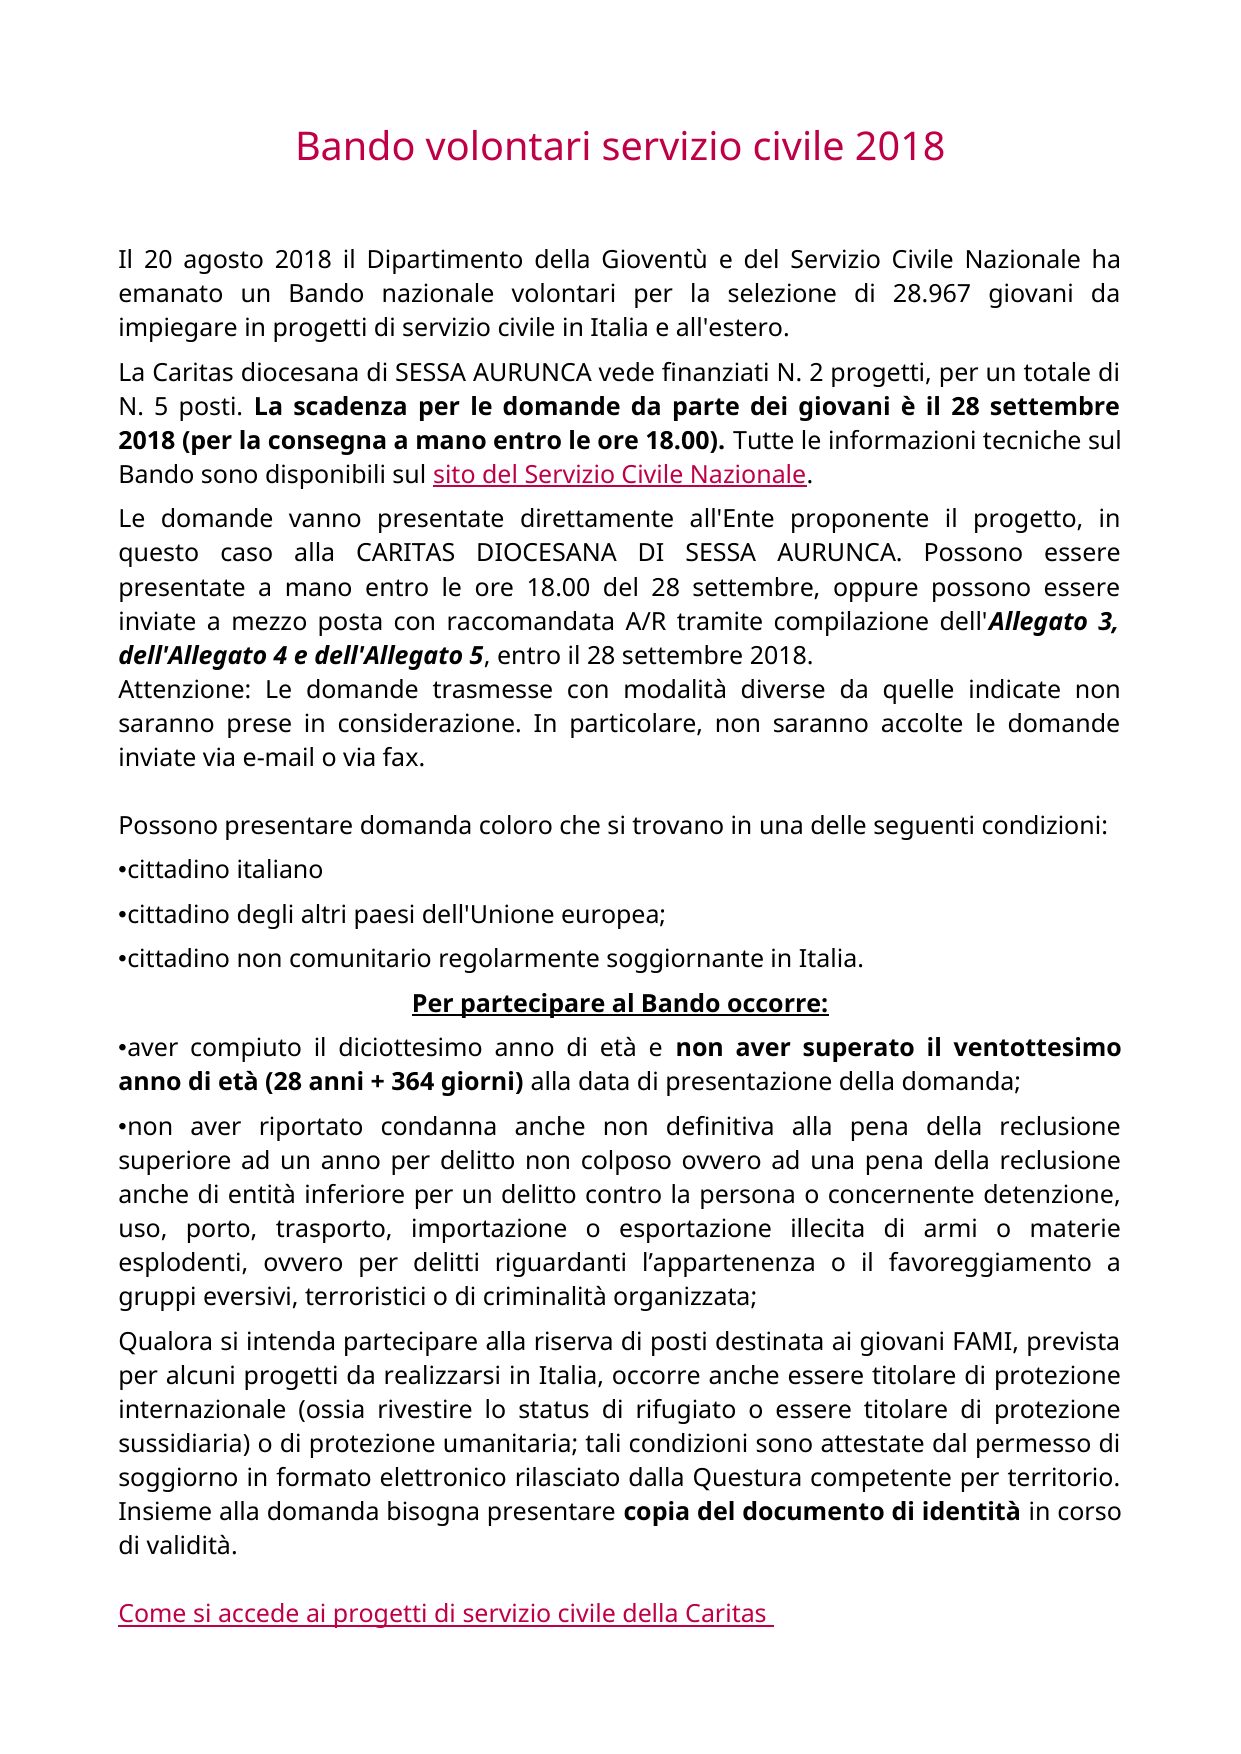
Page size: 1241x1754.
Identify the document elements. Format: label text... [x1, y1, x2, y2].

text Possono presentare domanda coloro che si trovano in una delle seguenti condizioni: [118, 808, 1122, 842]
text Bando volontari servizio civile 2018 [118, 118, 1122, 172]
text La Caritas diocesana di SESSA AURUNCA vede finanziati N. 2 progetti, per un totale di N. 5 posti. La scadenza per le domande da parte dei giovani è il 28 settembre 2018 (per la consegna a mano entro le ore 18.00). Tutte le informazioni tecniche sul Bando sono disponibili sul sito del Servizio Civile Nazionale. [118, 354, 1122, 491]
text Attenzione: Le domande trasmesse con modalità diverse da quelle indicate non saranno prese in considerazione. In particolare, non saranno accolte le domande inviate via e-mail o via fax. [118, 671, 1122, 773]
list non aver riportato condanna anche non definitiva alla pena della reclusione superiore ad un anno per delitto non colposo ovvero ad una pena della reclusione anche di entità inferiore per un delitto contro la persona o concernente detenzione, uso, porto, trasporto, importazione o esportazione illecita di armi o materie esplodenti, ovvero per delitti riguardanti l’appartenenza o il favoreggiamento a gruppi eversivi, terroristici o di criminalità organizzata; [118, 1108, 1122, 1313]
text Qualora si intenda partecipare alla riserva di posti destinata ai giovani FAMI, prevista per alcuni progetti da realizzarsi in Italia, occorre anche essere titolare di protezione internazionale (ossia rivestire lo status di rifugiato o essere titolare di protezione sussidiaria) o di protezione umanitaria; tali condizioni sono attestate dal permesso di soggiorno in formato elettronico rilasciato dalla Questura competente per territorio. Insieme alla domanda bisogna presentare copia del documento di identità in corso di validità. [118, 1323, 1122, 1562]
text Il 20 agosto 2018 il Dipartimento della Gioventù e del Servizio Civile Nazionale ha emanato un Bando nazionale volontari per la selezione di 28.967 giovani da impiegare in progetti di servizio civile in Italia e all'estero. [118, 242, 1122, 344]
text Come si accede ai progetti di servizio civile della Caritas [118, 1596, 1122, 1630]
list cittadino italiano [118, 852, 1122, 886]
text Le domande vanno presentate direttamente all'Ente proponente il progetto, in questo caso alla CARITAS DIOCESANA DI SESSA AURUNCA. Possono essere presentate a mano entro le ore 18.00 del 28 settembre, oppure possono essere inviate a mezzo posta con raccomandata A/R tramite compilazione dell'Allegato 3, dell'Allegato 4 e dell'Allegato 5, entro il 28 settembre 2018. [118, 501, 1122, 671]
list cittadino degli altri paesi dell'Unione europea; [118, 897, 1122, 931]
list aver compiuto il diciottesimo anno di età e non aver superato il ventottesimo anno di età (28 anni + 364 giorni) alla data di presentazione della domanda; [118, 1030, 1122, 1098]
list cittadino non comunitario regolarmente soggiornante in Italia. [118, 941, 1122, 975]
text Per partecipare al Bando occorre: [118, 986, 1122, 1019]
